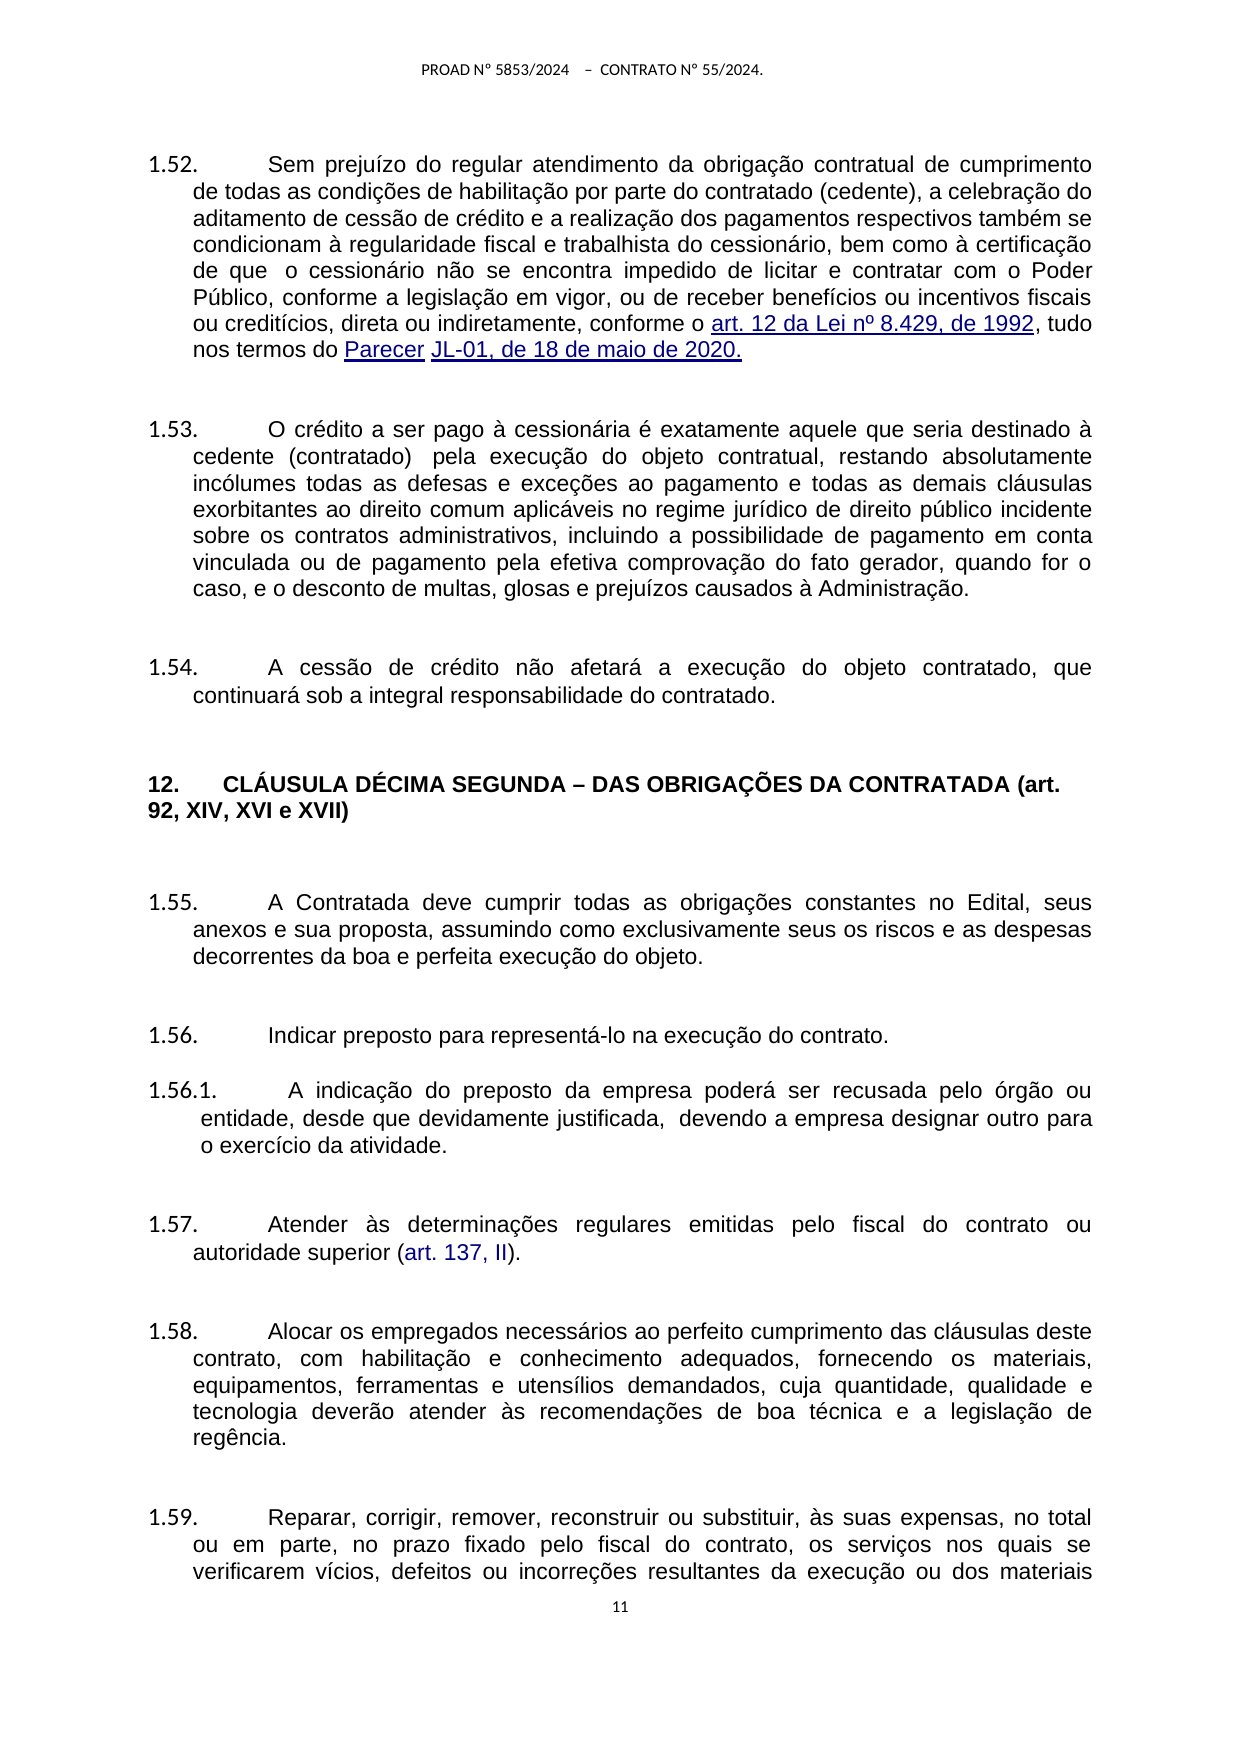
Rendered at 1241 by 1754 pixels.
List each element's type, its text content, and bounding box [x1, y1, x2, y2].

list Reparar, corrigir, remover, reconstruir ou substituir, às suas expensas, no total ou em parte, no prazo fixado pelo fiscal do contrato, os serviços nos quais se verificarem vícios, defeitos ou incorreções resultantes da execução ou dos materiais [148, 1501, 1092, 1584]
list A cessão de crédito não afetará a execução do objeto contratado, que continuará sob a integral responsabilidade do contratado. [148, 651, 1092, 708]
list A Contratada deve cumprir todas as obrigações constantes no Edital, seus anexos e sua proposta, assumindo como exclusivamente seus os riscos e as despesas decorrentes da boa e perfeita execução do objeto. [148, 886, 1092, 969]
list Sem prejuízo do regular atendimento da obrigação contratual de cumprimento de todas as condições de habilitação por parte do contratado (cedente), a celebração do aditamento de cessão de crédito e a realização dos pagamentos respectivos também se condicionam à regularidade fiscal e trabalhista do cessionário, bem como à certificação de que o cessionário não se encontra impedido de licitar e contratar com o Poder Público, conforme a legislação em vigor, ou de receber benefícios ou incentivos fiscais ou creditícios, direta ou indiretamente, conforme o art. 12 da Lei nº 8.429, de 1992, tudo nos termos do Parecer JL-01, de 18 de maio de 2020. [148, 148, 1092, 363]
list Atender às determinações regulares emitidas pelo fiscal do contrato ou autoridade superior (art. 137, II). [148, 1208, 1092, 1265]
list Indicar preposto para representá-lo na execução do contrato. [148, 1019, 1092, 1050]
list O crédito a ser pago à cessionária é exatamente aquele que seria destinado à cedente (contratado) pela execução do objeto contratual, restando absolutamente incólumes todas as defesas e exceções ao pagamento e todas as demais cláusulas exorbitantes ao direito comum aplicáveis no regime jurídico de direito público incidente sobre os contratos administrativos, incluindo a possibilidade de pagamento em conta vinculada ou de pagamento pela efetiva comprovação do fato gerador, quando for o caso, e o desconto de multas, glosas e prejuízos causados à Administração. [148, 413, 1092, 601]
list Alocar os empregados necessários ao perfeito cumprimento das cláusulas deste contrato, com habilitação e conhecimento adequados, fornecendo os materiais, equipamentos, ferramentas e utensílios demandados, cuja quantidade, qualidade e tecnologia deverão atender às recomendações de boa técnica e a legislação de regência. [148, 1315, 1092, 1451]
subtitle CLÁUSULA DÉCIMA SEGUNDA – DAS OBRIGAÇÕES DA CONTRATADA (art. 92, XIV, XVI e XVII) [148, 771, 1092, 823]
list A indicação do preposto da empresa poderá ser recusada pelo órgão ou entidade, desde que devidamente justificada, devendo a empresa designar outro para o exercício da atividade. [148, 1075, 1092, 1158]
